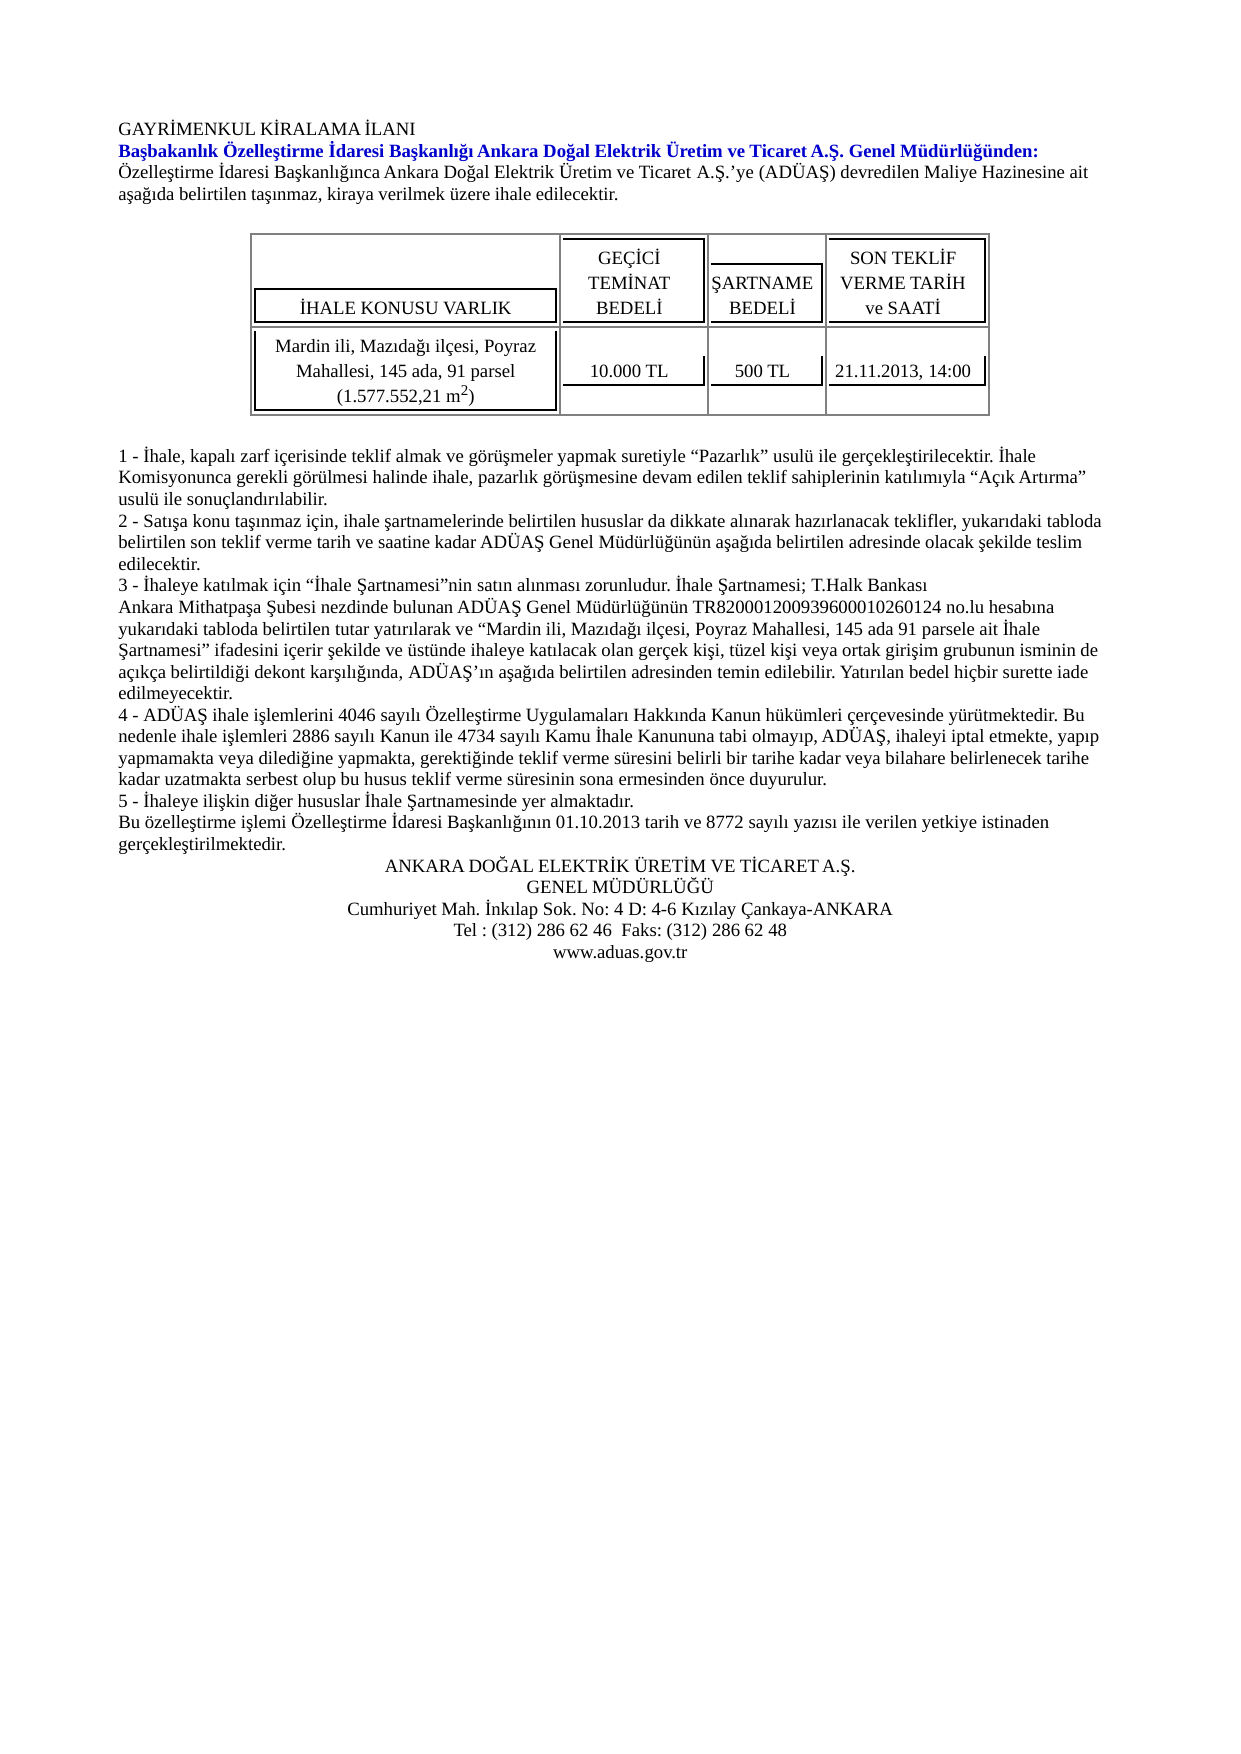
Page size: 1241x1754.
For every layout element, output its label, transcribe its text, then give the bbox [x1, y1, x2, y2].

text www.aduas.gov.tr [118, 941, 1122, 962]
text Başbakanlık Özelleştirme İdaresi Başkanlığı Ankara Doğal Elektrik Üretim ve Ticaret A.Ş. Genel Müdürlüğünden: [118, 140, 1122, 161]
table_header SON TEKLİF VERME TARİH ve SAATİ [827, 235, 988, 326]
text Bu özelleştirme işlemi Özelleştirme İdaresi Başkanlığının 01.10.2013 tarih ve 8772 sayılı yazısı ile verilen yetkiye istinaden gerçekleştirilmektedir. [118, 811, 1122, 854]
table_cell 500 TL [709, 328, 825, 414]
text 2 - Satışa konu taşınmaz için, ihale şartnamelerinde belirtilen hususlar da dikkate alınarak hazırlanacak teklifler, yukarıdaki tabloda belirtilen son teklif verme tarih ve saatine kadar ADÜAŞ Genel Müdürlüğünün aşağıda belirtilen adresinde olacak şekilde teslim edilecektir. [118, 509, 1122, 574]
text 1 - İhale, kapalı zarf içerisinde teklif almak ve görüşmeler yapmak suretiyle “Pazarlık” usulü ile gerçekleştirilecektir. İhale Komisyonunca gerekli görülmesi halinde ihale, pazarlık görüşmesine devam edilen teklif sahiplerinin katılımıyla “Açık Artırma” usulü ile sonuçlandırılabilir. [118, 445, 1122, 509]
table_cell Mardin ili, Mazıdağı ilçesi, Poyraz Mahallesi, 145 ada, 91 parsel (1.577.552,21 m2) [252, 328, 559, 414]
text Özelleştirme İdaresi Başkanlığınca Ankara Doğal Elektrik Üretim ve Ticaret A.Ş.’ye (ADÜAŞ) devredilen Maliye Hazinesine ait aşağıda belirtilen taşınmaz, kiraya verilmek üzere ihale edilecektir. [118, 161, 1122, 204]
text Tel : (312) 286 62 46 Faks: (312) 286 62 48 [118, 919, 1122, 941]
text Cumhuriyet Mah. İnkılap Sok. No: 4 D: 4-6 Kızılay Çankaya-ANKARA [118, 898, 1122, 919]
text GAYRİMENKUL KİRALAMA İLANI [118, 118, 1122, 140]
table_header ŞARTNAME BEDELİ [709, 235, 825, 326]
table_header İHALE KONUSU VARLIK [252, 235, 559, 326]
text 3 - İhaleye katılmak için “İhale Şartnamesi”nin satın alınması zorunludur. İhale Şartnamesi; T.Halk Bankası Ankara Mithatpaşa Şubesi nezdinde bulunan ADÜAŞ Genel Müdürlüğünün TR820001200939600010260124 no.lu hesabına yukarıdaki tabloda belirtilen tutar yatırılarak ve “Mardin ili, Mazıdağı ilçesi, Poyraz Mahallesi, 145 ada 91 parsele ait İhale Şartnamesi” ifadesini içerir şekilde ve üstünde ihaleye katılacak olan gerçek kişi, tüzel kişi veya ortak girişim grubunun isminin de açıkça belirtildiği dekont karşılığında, ADÜAŞ’ın aşağıda belirtilen adresinden temin edilebilir. Yatırılan bedel hiçbir surette iade edilmeyecektir. [118, 574, 1122, 704]
text 4 - ADÜAŞ ihale işlemlerini 4046 sayılı Özelleştirme Uygulamaları Hakkında Kanun hükümleri çerçevesinde yürütmektedir. Bu nedenle ihale işlemleri 2886 sayılı Kanun ile 4734 sayılı Kamu İhale Kanununa tabi olmayıp, ADÜAŞ, ihaleyi iptal etmekte, yapıp yapmamakta veya dilediğine yapmakta, gerektiğinde teklif verme süresini belirli bir tarihe kadar veya bilahare belirlenecek tarihe kadar uzatmakta serbest olup bu husus teklif verme süresinin sona ermesinden önce duyurulur. [118, 704, 1122, 790]
table_header GEÇİCİ TEMİNAT BEDELİ [561, 235, 707, 326]
table_cell 10.000 TL [561, 328, 707, 414]
text 5 - İhaleye ilişkin diğer hususlar İhale Şartnamesinde yer almaktadır. [118, 790, 1122, 811]
text ANKARA DOĞAL ELEKTRİK ÜRETİM VE TİCARET A.Ş. [118, 854, 1122, 876]
text GENEL MÜDÜRLÜĞÜ [118, 876, 1122, 898]
table_cell 21.11.2013, 14:00 [827, 328, 988, 414]
